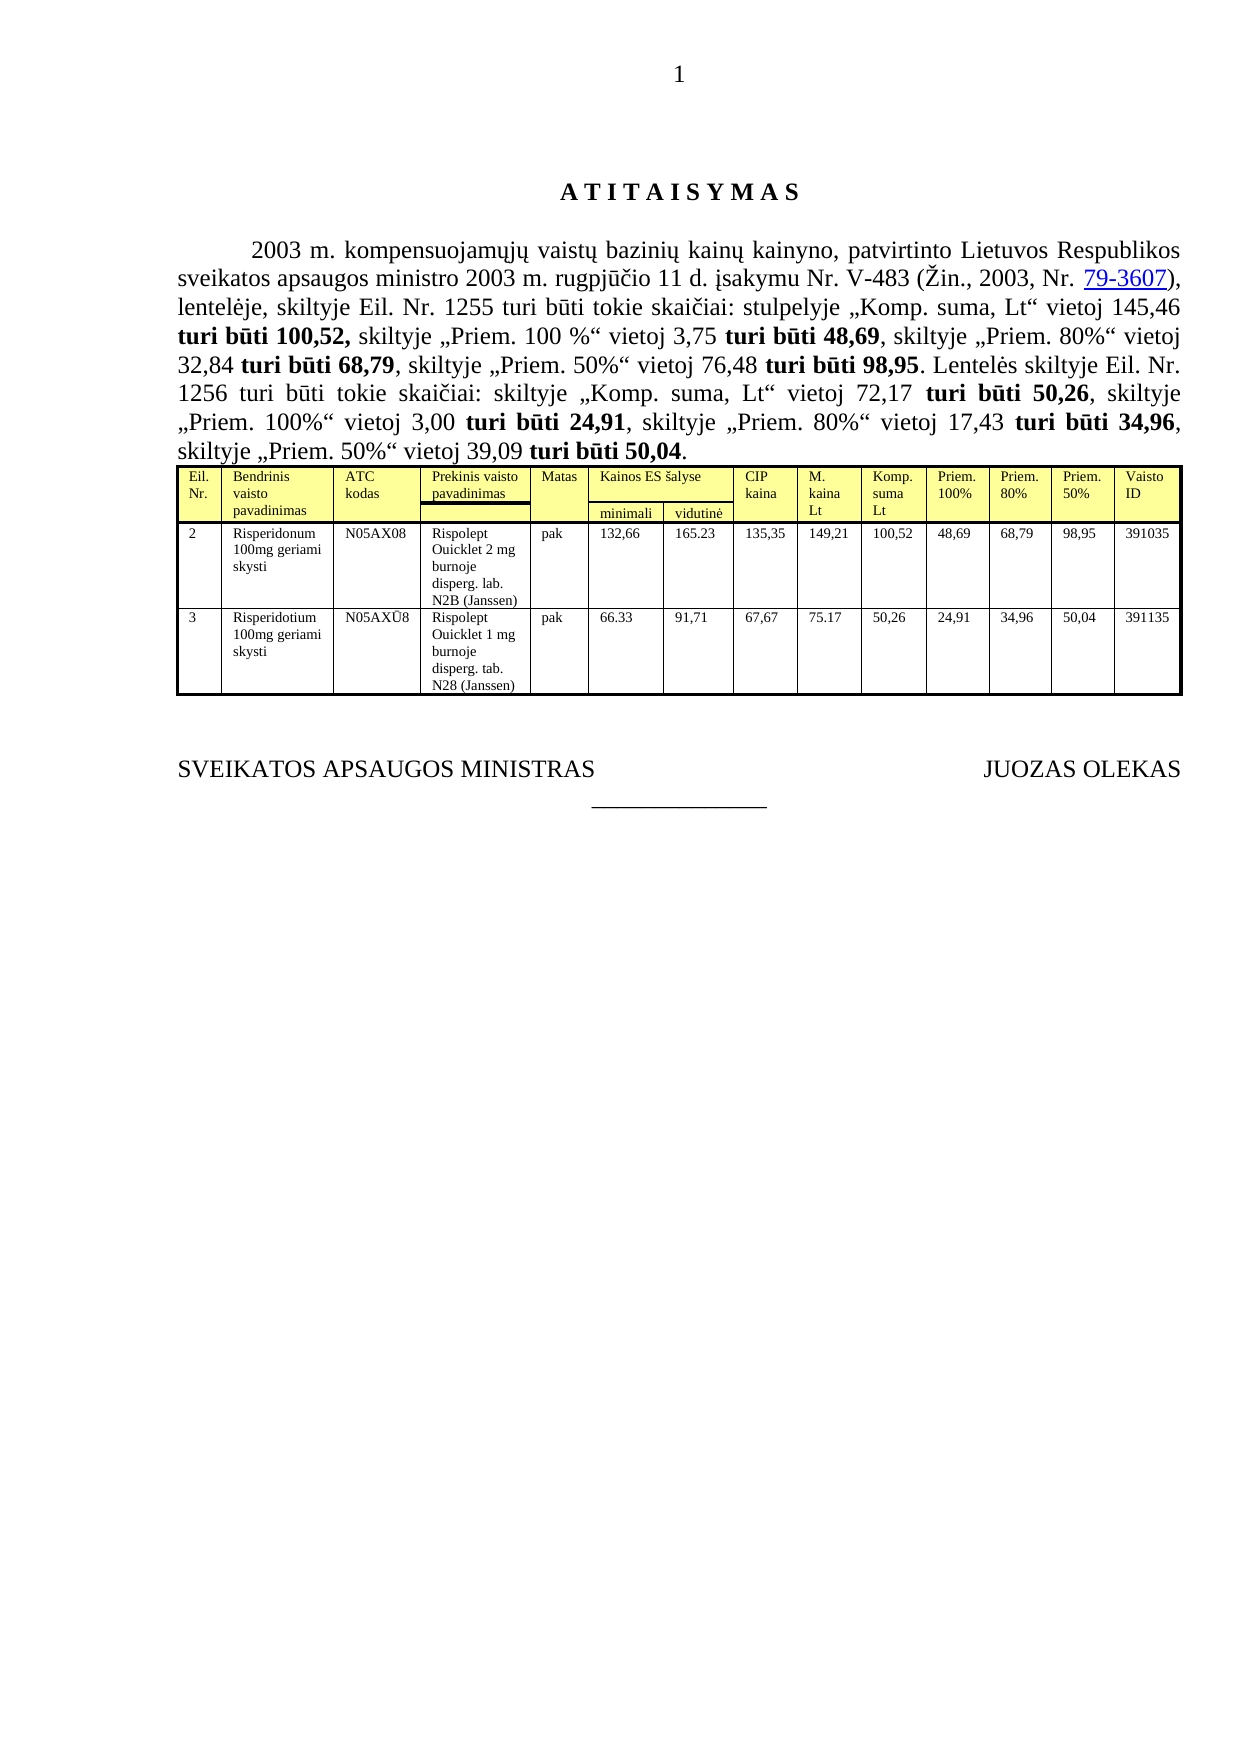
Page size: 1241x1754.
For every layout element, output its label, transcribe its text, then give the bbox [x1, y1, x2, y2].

table_header Priem. 100% [927, 468, 989, 521]
table_cell 165.23 [664, 524, 733, 608]
table_header Matas [531, 468, 588, 521]
table_cell pak [531, 609, 588, 693]
table_cell 24,91 [927, 609, 989, 693]
table_header Komp. suma Lt [862, 468, 926, 521]
table_cell Rispolept Ouicklet 2 mg burnoje disperg. lab. N2B (Janssen) [421, 524, 530, 608]
table_cell 66.33 [589, 609, 663, 693]
table_header ATC kodas [334, 468, 420, 521]
table_cell 391135 [1115, 609, 1179, 693]
table_cell Risperidotium 100mg geriami skysti [222, 609, 333, 693]
table_header Bendrinis vaisto pavadinimas [222, 468, 333, 521]
table_cell 68,79 [990, 524, 1051, 608]
table_cell minimali [589, 503, 663, 521]
text SVEIKATOS APSAUGOS MINISTRAS JUOZAS OLEKAS [177, 754, 1181, 782]
table_cell [421, 505, 530, 521]
text 2003 m. kompensuojamųjų vaistų bazinių kainų kainyno, patvirtinto Lietuvos Respublikos sveikatos apsaugos ministro 2003 m. rugpjūčio 11 d. įsakymu Nr. V-483 (Žin., 2003, Nr. 79-3607), lentelėje, skiltyje Eil. Nr. 1255 turi būti tokie skaičiai: stulpelyje „Komp. suma, Lt“ vietoj 145,46 turi būti 100,52, skiltyje „Priem. 100 %“ vietoj 3,75 turi būti 48,69, skiltyje „Priem. 80%“ vietoj 32,84 turi būti 68,79, skiltyje „Priem. 50%“ vietoj 76,48 turi būti 98,95. Lentelės skiltyje Eil. Nr. 1256 turi būti tokie skaičiai: skiltyje „Komp. suma, Lt“ vietoj 72,17 turi būti 50,26, skiltyje „Priem. 100%“ vietoj 3,00 turi būti 24,91, skiltyje „Priem. 80%“ vietoj 17,43 turi būti 34,96, skiltyje „Priem. 50%“ vietoj 39,09 turi būti 50,04. [177, 235, 1181, 465]
table_header M. kaina Lt [798, 468, 861, 521]
table_cell 67,67 [734, 609, 797, 693]
table_cell 50,26 [862, 609, 926, 693]
table_cell 391035 [1115, 524, 1179, 608]
table_header Kainos ES šalyse [589, 468, 733, 501]
table_header Prekinis vaisto pavadinimas [421, 468, 530, 501]
table_cell 75.17 [798, 609, 861, 693]
table_header Eil. Nr. [179, 468, 221, 521]
table_cell 50,04 [1052, 609, 1114, 693]
text ______________ [177, 782, 1181, 811]
table_cell vidutinė [664, 503, 733, 521]
table_cell 149,21 [798, 524, 861, 608]
table_cell 3 [179, 609, 221, 693]
table_cell 48,69 [927, 524, 989, 608]
table_header Priem. 80% [990, 468, 1051, 521]
table_header Priem. 50% [1052, 468, 1114, 521]
text ATITAISYMAS [177, 177, 1181, 206]
table_cell 34,96 [990, 609, 1051, 693]
table_cell 91,71 [664, 609, 733, 693]
table_cell pak [531, 524, 588, 608]
table_cell Rispolept Ouicklet 1 mg burnoje disperg. tab. N28 (Janssen) [421, 609, 530, 693]
table_cell 98,95 [1052, 524, 1114, 608]
table_header Vaisto ID [1115, 468, 1179, 521]
table_cell N05AXŪ8 [334, 609, 420, 693]
table_cell 132,66 [589, 524, 663, 608]
table_cell 135,35 [734, 524, 797, 608]
table_header CIP kaina [734, 468, 797, 521]
table_cell Risperidonum 100mg geriami skysti [222, 524, 333, 608]
table_cell 2 [179, 524, 221, 608]
table_cell 100,52 [862, 524, 926, 608]
table_cell N05AX08 [334, 524, 420, 608]
